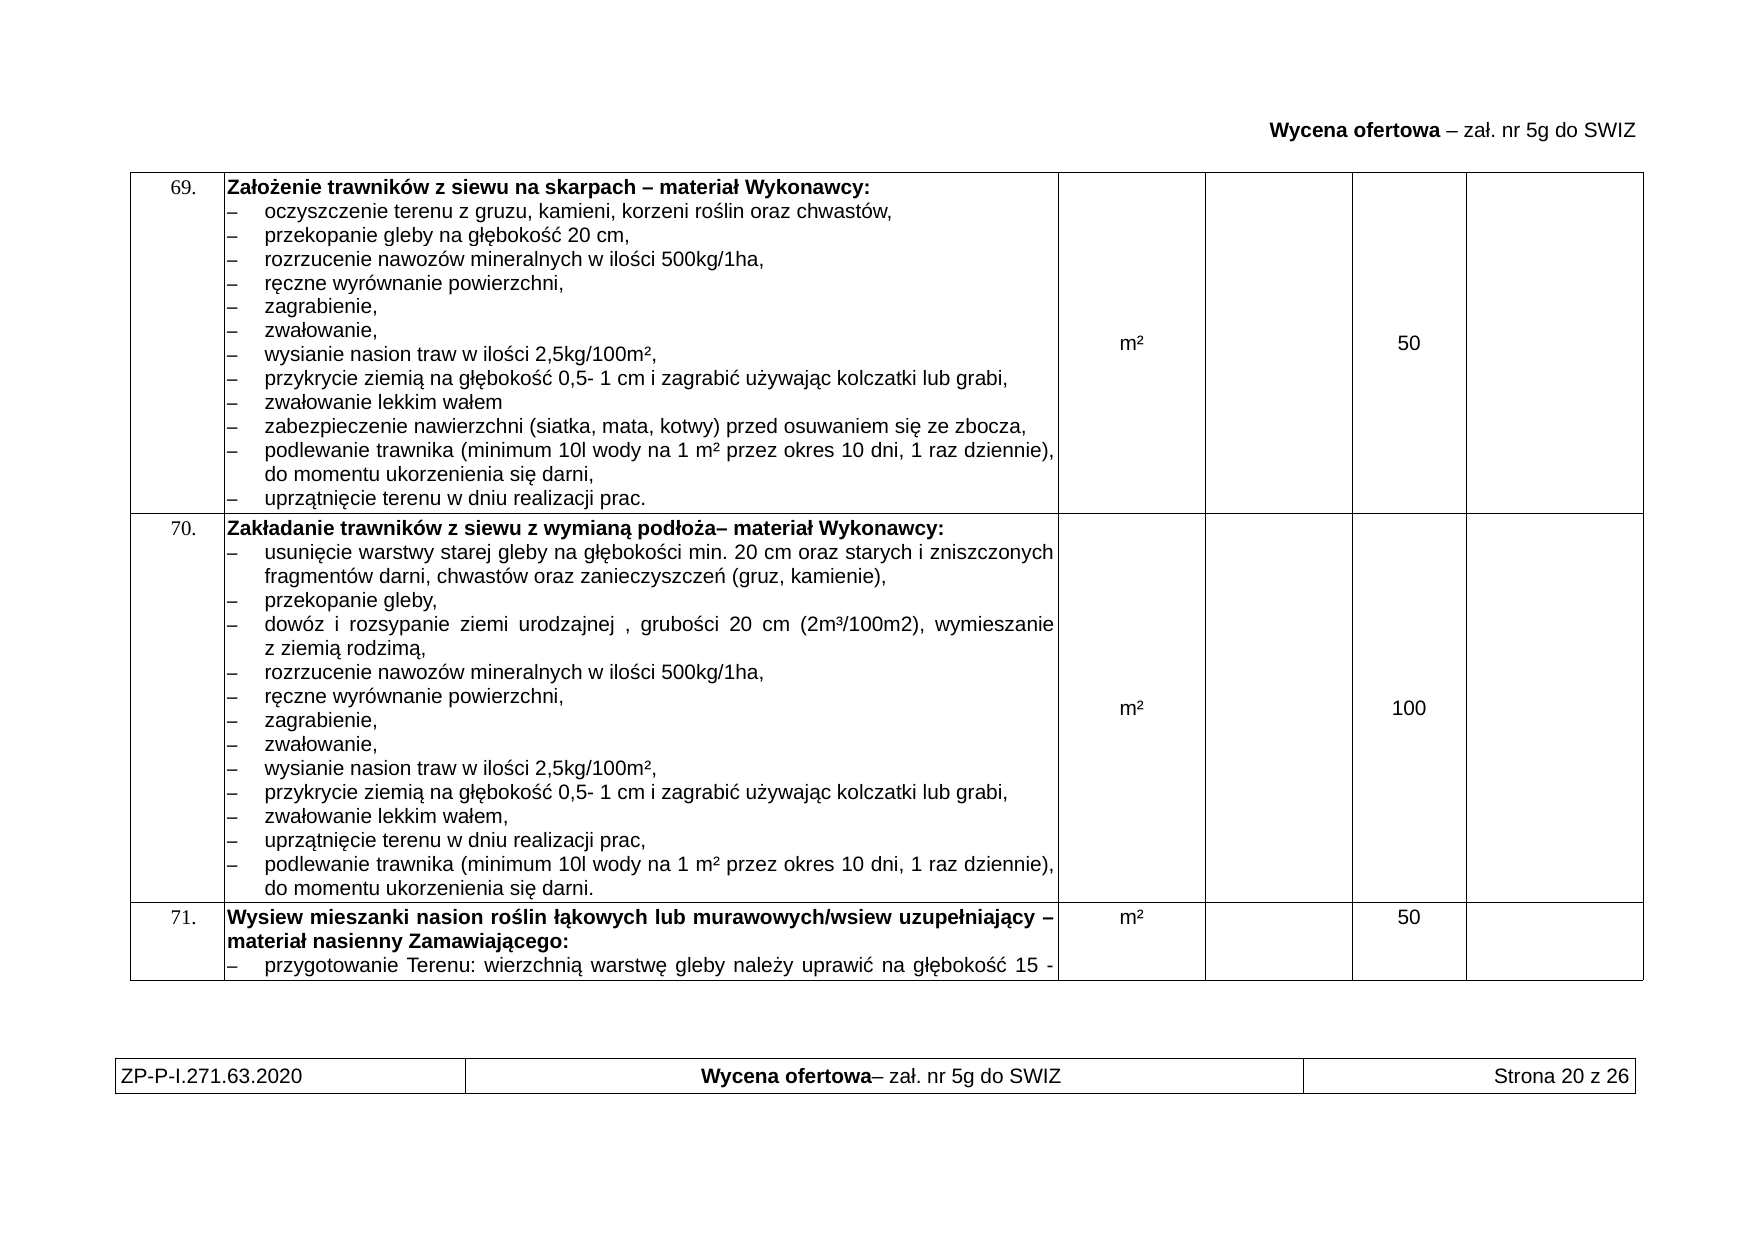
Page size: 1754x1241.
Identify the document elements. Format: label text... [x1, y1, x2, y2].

table_cell [1467, 514, 1643, 902]
table_cell m² [1059, 173, 1205, 513]
table_cell 50 [1353, 173, 1466, 513]
table_cell [131, 173, 224, 513]
table_cell [1467, 173, 1643, 513]
table_cell Wysiew mieszanki nasion roślin łąkowych lub murawowych/wsiew uzupełniający – materiał nasienny Zamawiającego: przygotowanie Terenu: wierzchnią warstwę gleby należy uprawić na głębokość 15 [225, 903, 1058, 980]
table_cell m² [1059, 514, 1205, 902]
table_cell m² [1059, 903, 1205, 980]
table_cell 100 [1353, 514, 1466, 902]
table_cell [1467, 903, 1643, 980]
table_cell [131, 903, 224, 980]
table_cell Zakładanie trawników z siewu z wymianą podłoża– materiał Wykonawcy: usunięcie warstwy starej gleby na głębokości min. 20 cm oraz starych i zniszczonych fragmentów darni, chwastów oraz zanieczyszczeń (gruz, kamienie), przekopanie gleby, dowóz i rozsypanie ziemi urodzajnej , grubości 20 cm (2m³/100m2), wymieszanie z ziemią rodzimą, rozrzucenie nawozów mineralnych w ilości 500kg/1ha, ręczne wyrównanie powierzchni, zagrabienie, zwałowanie, wysianie nasion traw w ilości 2,5kg/100m², przykrycie ziemią na głębokość 0,5- 1 cm i zagrabić używając kolczatki lub grabi, zwałowanie lekkim wałem, uprzątnięcie terenu w dniu realizacji prac, podlewanie trawnika (minimum 10l wody na 1 m² przez okres 10 dni, 1 raz dziennie), do momentu ukorzenienia się darni. [225, 514, 1058, 902]
table_cell [131, 514, 224, 902]
table_cell 50 [1353, 903, 1466, 980]
table_cell [1206, 903, 1352, 980]
table_cell [1206, 173, 1352, 513]
table_cell [1206, 514, 1352, 902]
table_cell Założenie trawników z siewu na skarpach – materiał Wykonawcy: oczyszczenie terenu z gruzu, kamieni, korzeni roślin oraz chwastów, przekopanie gleby na głębokość 20 cm, rozrzucenie nawozów mineralnych w ilości 500kg/1ha, ręczne wyrównanie powierzchni, zagrabienie, zwałowanie, wysianie nasion traw w ilości 2,5kg/100m², przykrycie ziemią na głębokość 0,5- 1 cm i zagrabić używając kolczatki lub grabi, zwałowanie lekkim wałem zabezpieczenie nawierzchni (siatka, mata, kotwy) przed osuwaniem się ze zbocza, podlewanie trawnika (minimum 10l wody na 1 m² przez okres 10 dni, 1 raz dziennie), do momentu ukorzenienia się darni, uprzątnięcie terenu w dniu realizacji prac. [225, 173, 1058, 513]
